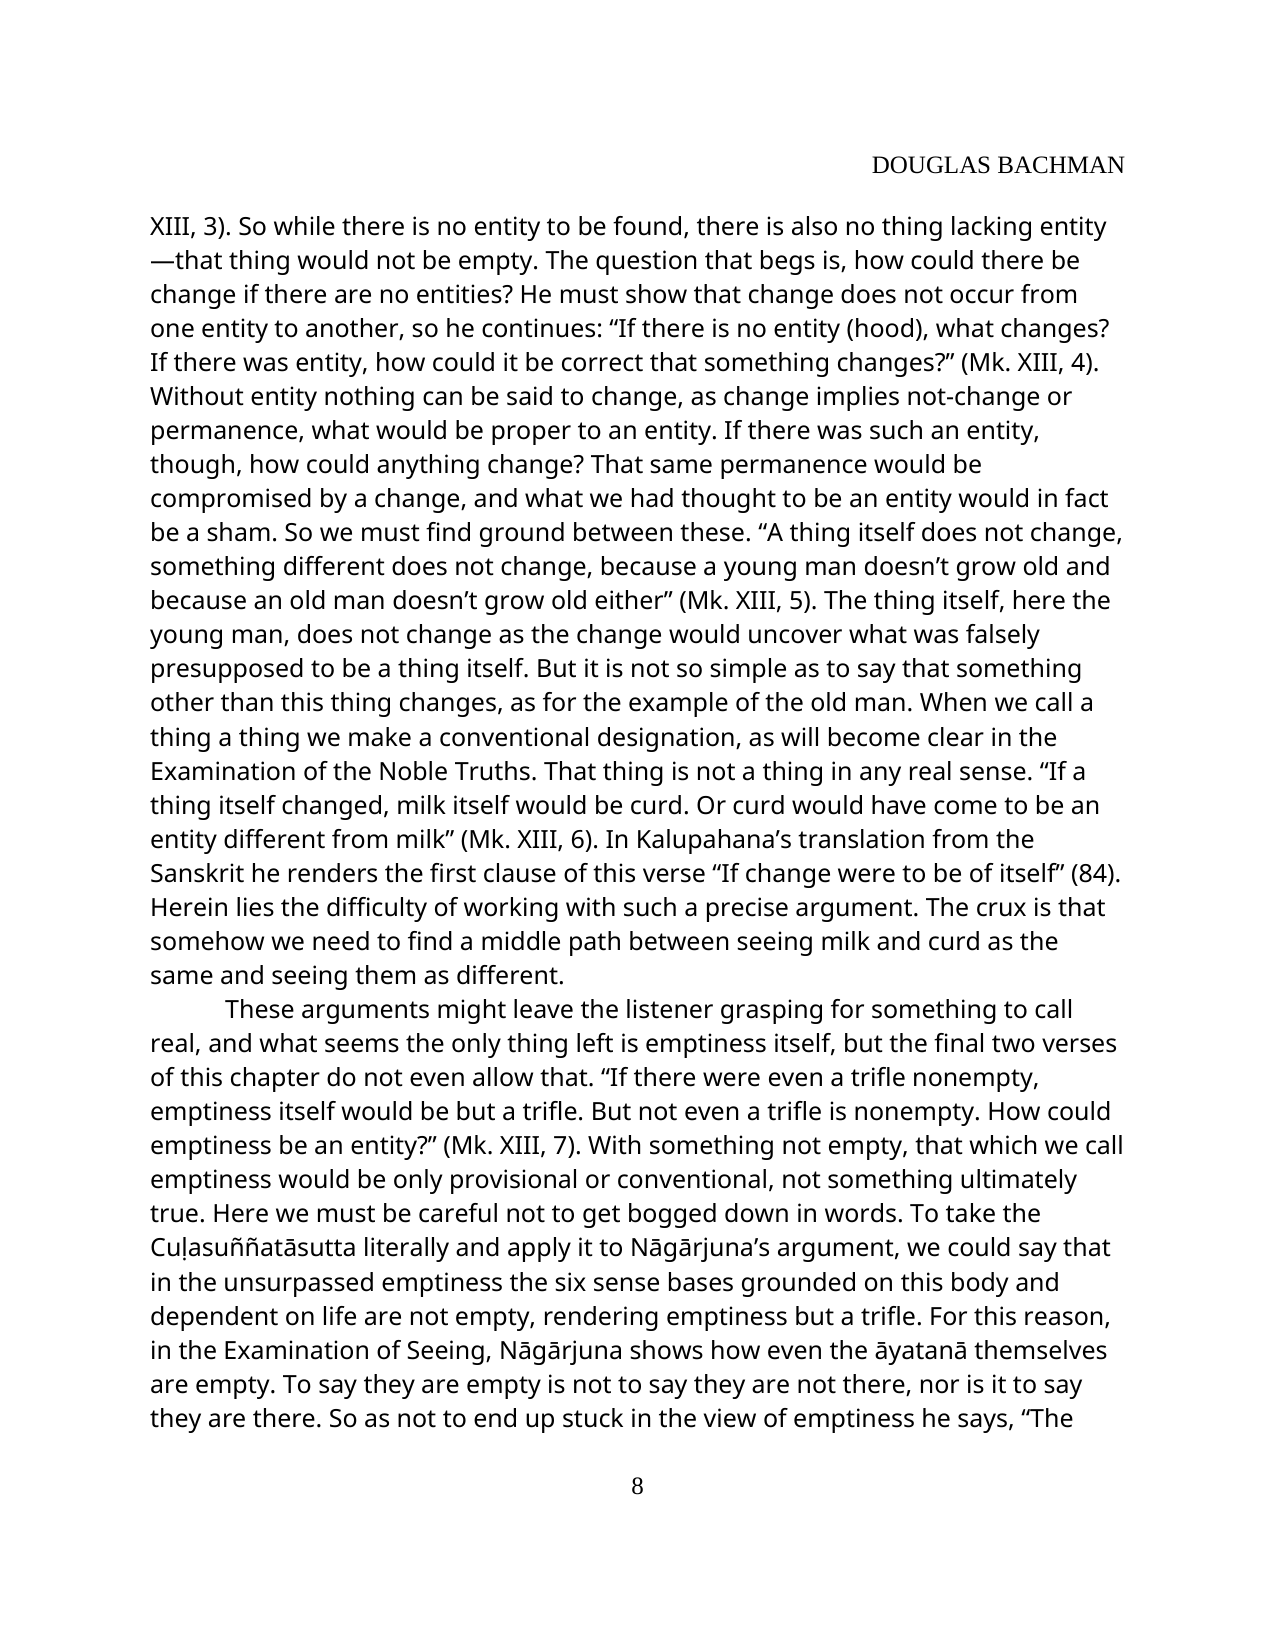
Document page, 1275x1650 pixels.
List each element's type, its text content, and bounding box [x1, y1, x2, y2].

text These arguments might leave the listener grasping for something to call real, and what seems the only thing left is emptiness itself, but the final two verses of this chapter do not even allow that. “If there were even a trifle nonempty, emptiness itself would be but a trifle. But not even a trifle is nonempty. How could emptiness be an entity?” (Mk. XIII, 7). With something not empty, that which we call emptiness would be only provisional or conventional, not something ultimately true. Here we must be careful not to get bogged down in words. To take the Cuḷasuññatāsutta literally and apply it to Nāgārjuna’s argument, we could say that in the unsurpassed emptiness the six sense bases grounded on this body and dependent on life are not empty, rendering emptiness but a trifle. For this reason, in the Examination of Seeing, Nāgārjuna shows how even the āyatanā themselves are empty. To say they are empty is not to say they are not there, nor is it to say they are there. So as not to end up stuck in the view of emptiness he says, “The [150, 992, 1125, 1434]
text XIII, 3). So while there is no entity to be found, there is also no thing lacking entity—that thing would not be empty. The question that begs is, how could there be change if there are no entities? He must show that change does not occur from one entity to another, so he continues: “If there is no entity (hood), what changes? If there was entity, how could it be correct that something changes?” (Mk. XIII, 4). Without entity nothing can be said to change, as change implies not-change or permanence, what would be proper to an entity. If there was such an entity, though, how could anything change? That same permanence would be compromised by a change, and what we had thought to be an entity would in fact be a sham. So we must find ground between these. “A thing itself does not change, something different does not change, because a young man doesn’t grow old and because an old man doesn’t grow old either” (Mk. XIII, 5). The thing itself, here the young man, does not change as the change would uncover what was falsely presupposed to be a thing itself. But it is not so simple as to say that something other than this thing changes, as for the example of the old man. When we call a thing a thing we make a conventional designation, as will become clear in the Examination of the Noble Truths. That thing is not a thing in any real sense. “If a thing itself changed, milk itself would be curd. Or curd would have come to be an entity different from milk” (Mk. XIII, 6). In Kalupahana’s translation from the Sanskrit he renders the first clause of this verse “If change were to be of itself” (84). Herein lies the difficulty of working with such a precise argument. The crux is that somehow we need to find a middle path between seeing milk and curd as the same and seeing them as different. [150, 208, 1125, 992]
